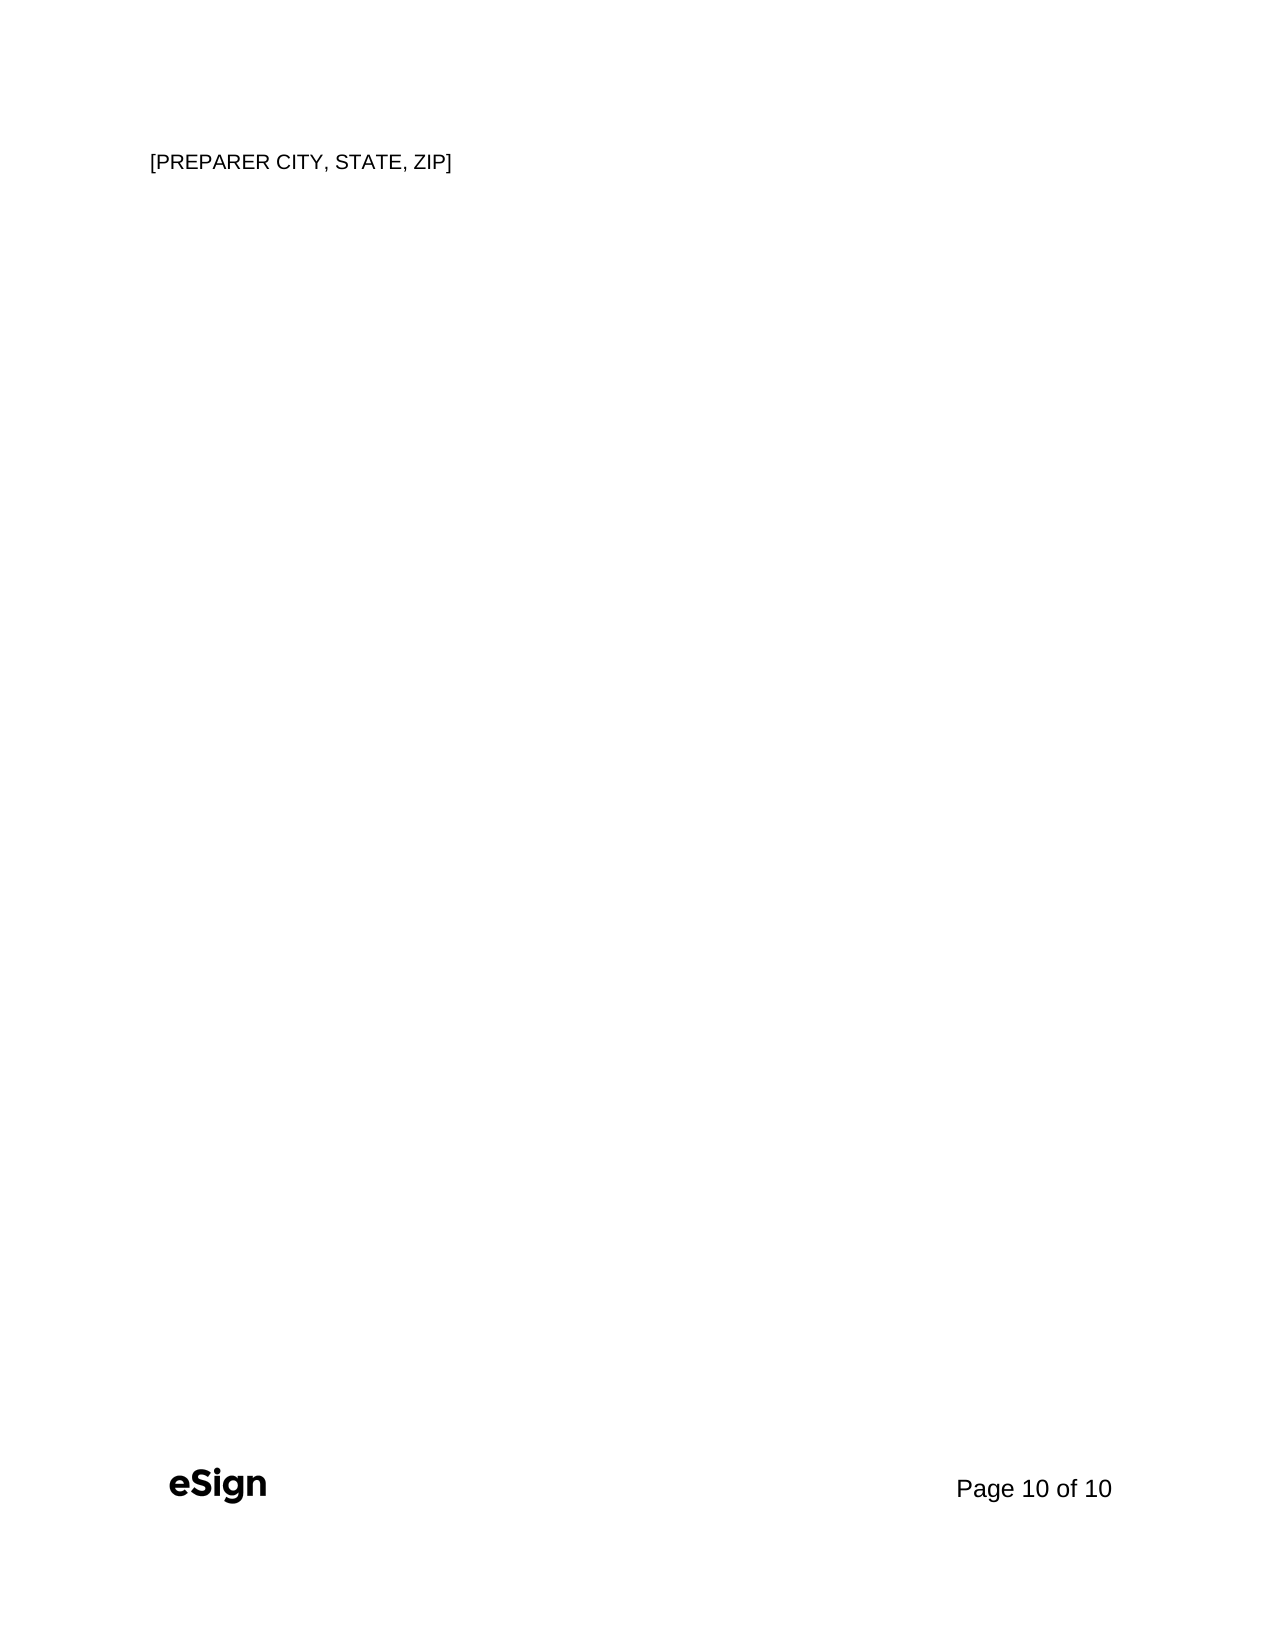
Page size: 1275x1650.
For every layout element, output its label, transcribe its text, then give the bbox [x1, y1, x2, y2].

text [PREPARER CITY, STATE, ZIP] [150, 150, 1125, 174]
